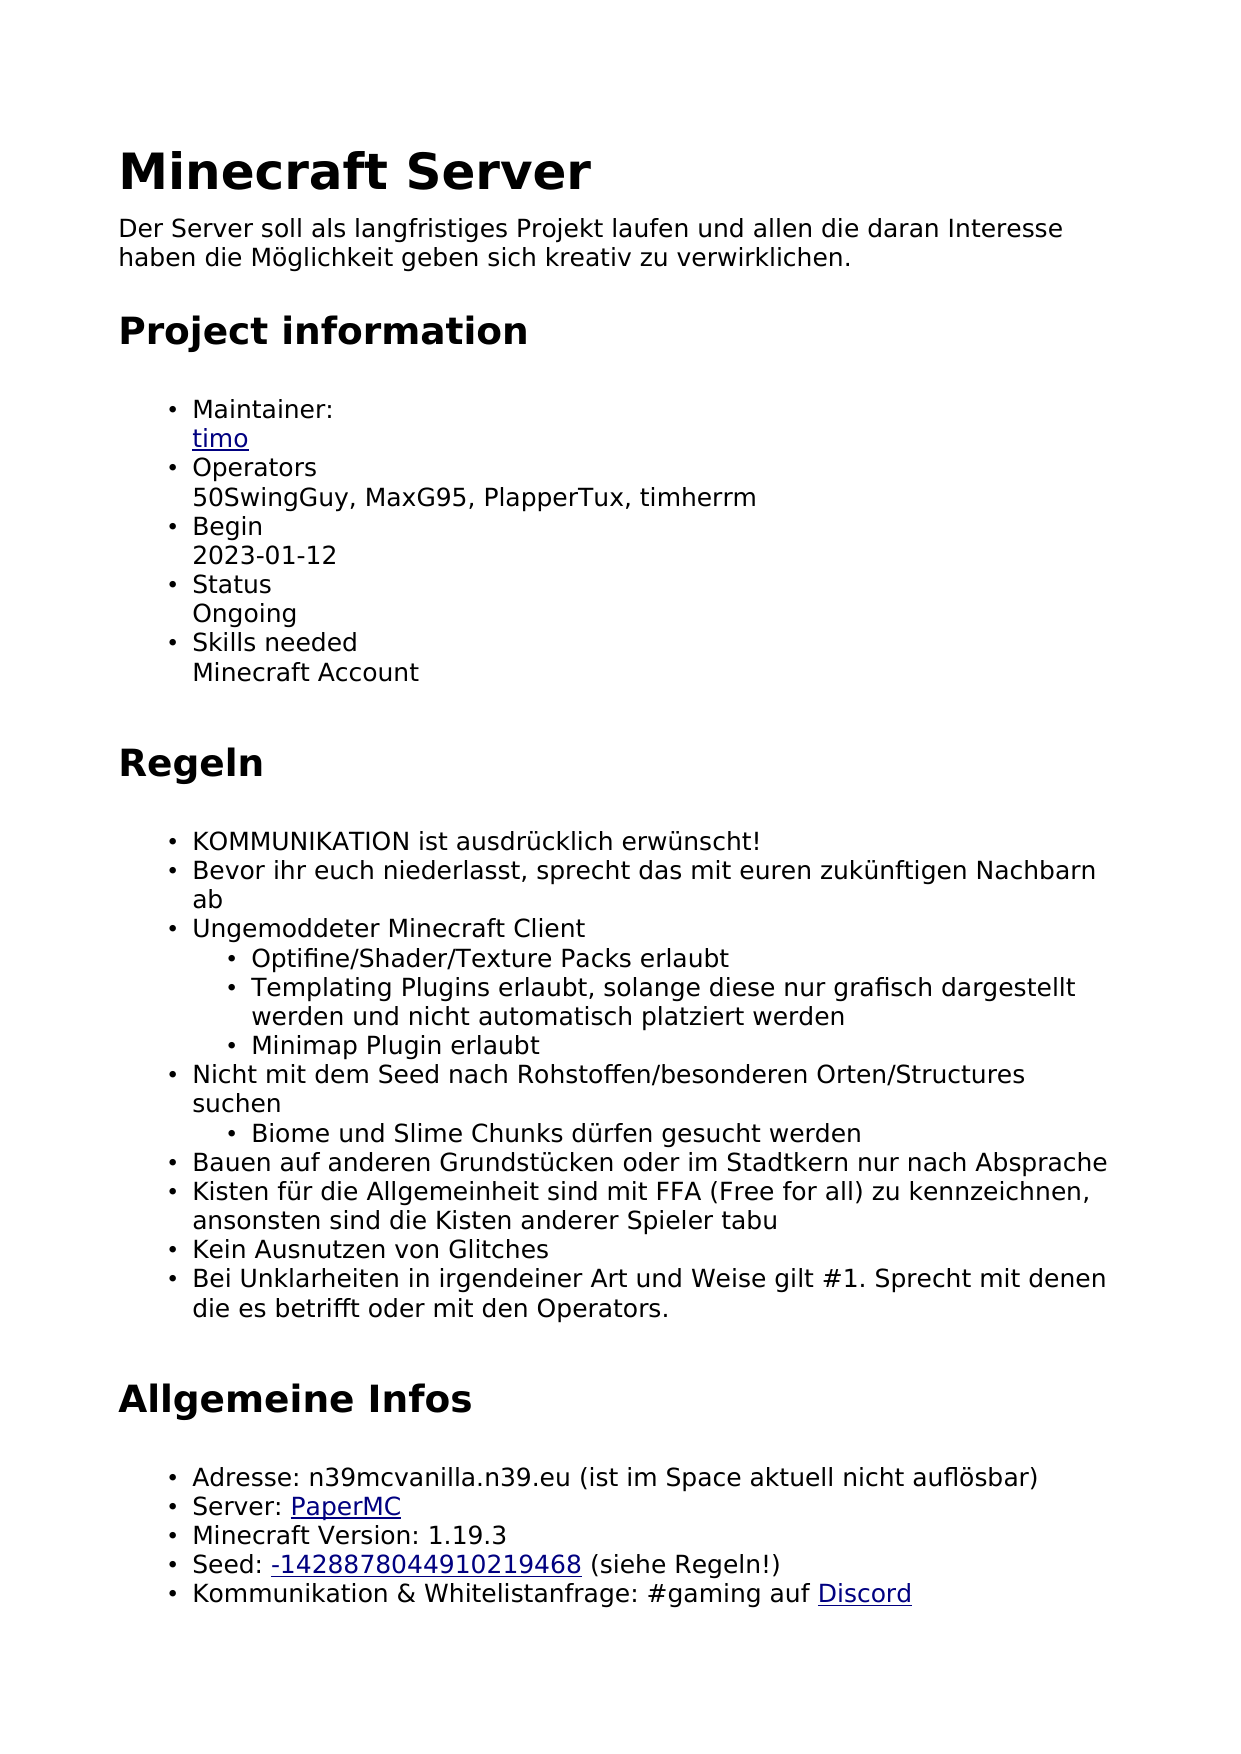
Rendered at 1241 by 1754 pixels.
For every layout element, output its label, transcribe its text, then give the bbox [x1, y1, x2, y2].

list Server: PaperMC [177, 1492, 1122, 1521]
list Ongoing [177, 599, 1122, 629]
list Kisten für die Allgemeinheit sind mit FFA (Free for all) zu kennzeichnen, ansonsten sind die Kisten anderer Spieler tabu [177, 1177, 1122, 1235]
list Kein Ausnutzen von Glitches [177, 1235, 1122, 1264]
text Der Server soll als langfristiges Projekt laufen und allen die daran Interesse haben die Möglichkeit geben sich kreativ zu verwirklichen. [118, 214, 1122, 272]
list Bei Unklarheiten in irgendeiner Art und Weise gilt #1. Sprecht mit denen die es betrifft oder mit den Operators. [177, 1264, 1122, 1323]
list Minecraft Account [177, 658, 1122, 687]
list Operators [177, 454, 1122, 483]
list Bevor ihr euch niederlasst, sprecht das mit euren zukünftigen Nachbarn ab [177, 856, 1122, 914]
list Templating Plugins erlaubt, solange diese nur grafisch dargestellt werden und nicht automatisch platziert werden [236, 973, 1122, 1031]
list Minecraft Version: 1.19.3 [177, 1521, 1122, 1551]
list KOMMUNIKATION ist ausdrücklich erwünscht! [177, 827, 1122, 856]
subtitle Minecraft Server [118, 143, 1122, 201]
list Optifine/Shader/Texture Packs erlaubt [236, 944, 1122, 973]
list Adresse: n39mcvanilla.n39.eu (ist im Space aktuell nicht auflösbar) [177, 1463, 1122, 1492]
list 50SwingGuy, MaxG95, PlapperTux, timherrm [177, 483, 1122, 512]
list Begin [177, 512, 1122, 541]
list Bauen auf anderen Grundstücken oder im Stadtkern nur nach Absprache [177, 1148, 1122, 1177]
list 2023-01-12 [177, 541, 1122, 570]
list Minimap Plugin erlaubt [236, 1031, 1122, 1060]
list Skills needed [177, 629, 1122, 658]
list timo [177, 424, 1122, 454]
subtitle Regeln [118, 741, 1122, 785]
list Biome und Slime Chunks dürfen gesucht werden [236, 1119, 1122, 1148]
subtitle Allgemeine Infos [118, 1377, 1122, 1421]
list Maintainer: [177, 395, 1122, 424]
list Seed: -1428878044910219468 (siehe Regeln!) [177, 1551, 1122, 1580]
list Kommunikation & Whitelistanfrage: #gaming auf Discord [177, 1580, 1122, 1609]
subtitle Project information [118, 310, 1122, 353]
list Ungemoddeter Minecraft Client [177, 914, 1122, 944]
list Status [177, 570, 1122, 599]
list Nicht mit dem Seed nach Rohstoffen/besonderen Orten/Structures suchen [177, 1060, 1122, 1119]
